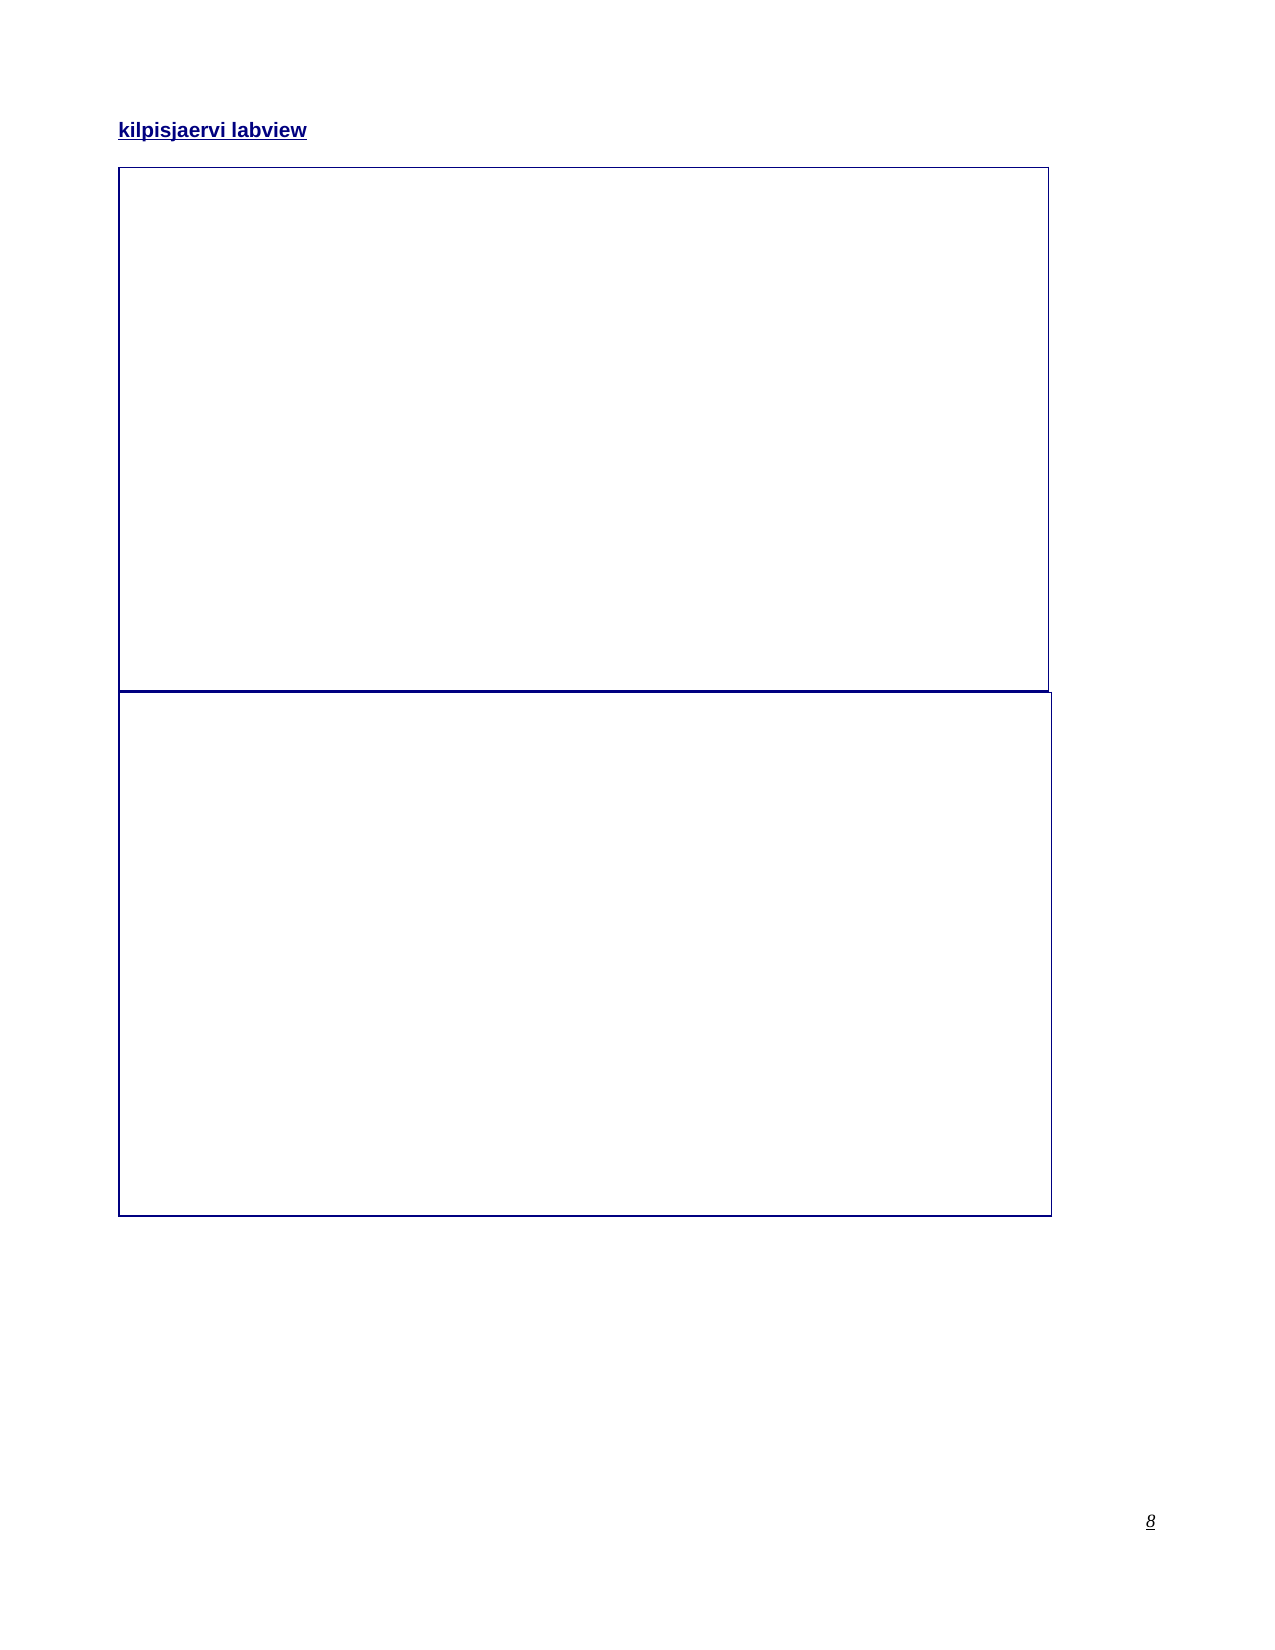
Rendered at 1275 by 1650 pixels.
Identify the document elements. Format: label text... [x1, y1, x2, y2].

subtitle kilpisjaervi labview [118, 118, 1157, 142]
